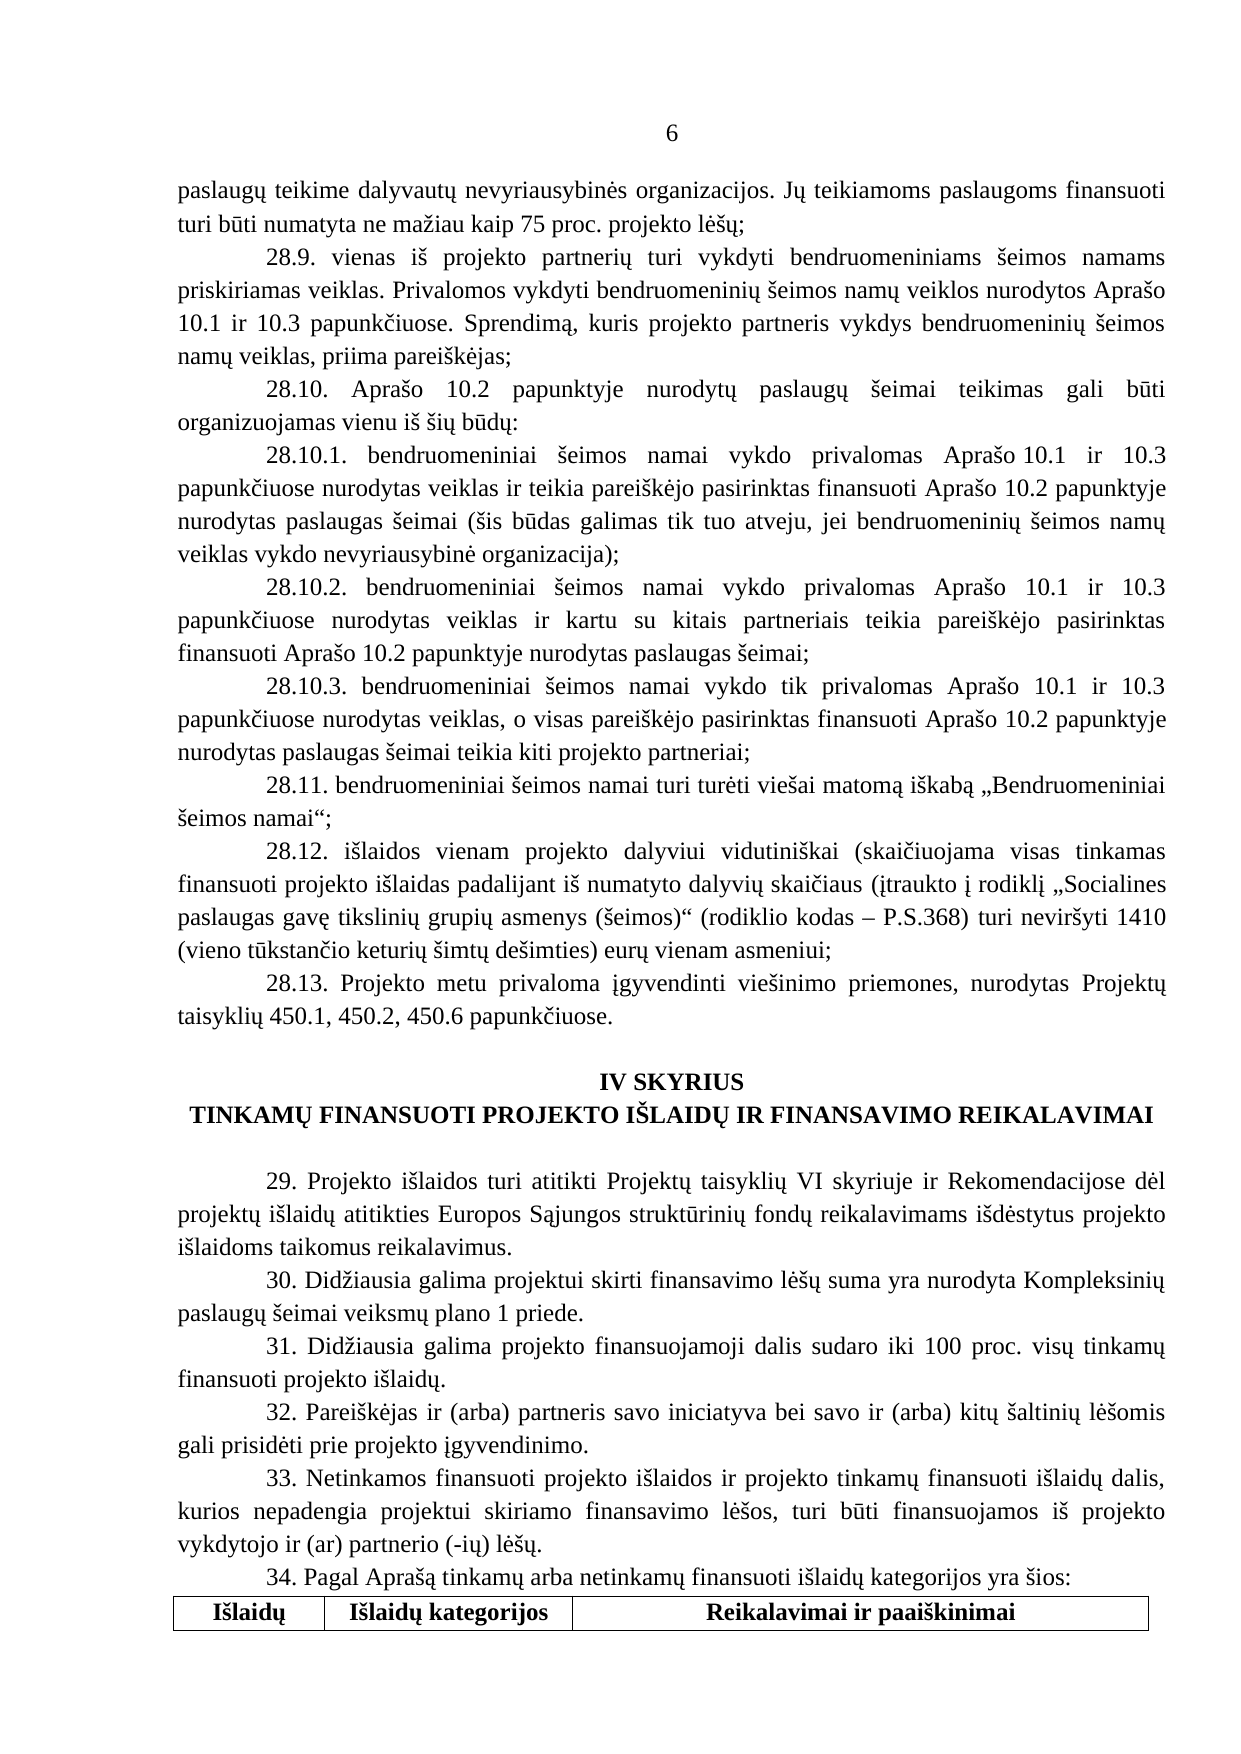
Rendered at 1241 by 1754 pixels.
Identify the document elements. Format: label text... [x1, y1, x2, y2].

table_header Reikalavimai ir paaiškinimai [573, 1597, 1148, 1629]
text IV SKYRIUS [177, 1067, 1166, 1096]
table_header Išlaidų kategorijos [325, 1597, 572, 1629]
text 28.9. vienas iš projekto partnerių turi vykdyti bendruomeniniams šeimos namams priskiriamas veiklas. Privalomos vykdyti bendruomeninių šeimos namų veiklos nurodytos Aprašo 10.1 ir 10.3 papunkčiuose. Sprendimą, kuris projekto partneris vykdys bendruomeninių šeimos namų veiklas, priima pareiškėjas; [177, 242, 1166, 369]
text 28.10.1. bendruomeniniai šeimos namai vykdo privalomas Aprašo 10.1 ir 10.3 papunkčiuose nurodytas veiklas ir teikia pareiškėjo pasirinktas finansuoti Aprašo 10.2 papunktyje nurodytas paslaugas šeimai (šis būdas galimas tik tuo atveju, jei bendruomeninių šeimos namų veiklas vykdo nevyriausybinė organizacija); [177, 440, 1166, 568]
text 31. Didžiausia galima projekto finansuojamoji dalis sudaro iki 100 proc. visų tinkamų finansuoti projekto išlaidų. [177, 1331, 1166, 1393]
text 28.11. bendruomeniniai šeimos namai turi turėti viešai matomą iškabą „Bendruomeniniai šeimos namai“; [177, 770, 1166, 832]
table_header Išlaidų [174, 1597, 324, 1629]
text 28.10.3. bendruomeniniai šeimos namai vykdo tik privalomas Aprašo 10.1 ir 10.3 papunkčiuose nurodytas veiklas, o visas pareiškėjo pasirinktas finansuoti Aprašo 10.2 papunktyje nurodytas paslaugas šeimai teikia kiti projekto partneriai; [177, 671, 1166, 766]
text 28.10. Aprašo 10.2 papunktyje nurodytų paslaugų šeimai teikimas gali būti organizuojamas vienu iš šių būdų: [177, 374, 1166, 436]
text 28.12. išlaidos vienam projekto dalyviui vidutiniškai (skaičiuojama visas tinkamas finansuoti projekto išlaidas padalijant iš numatyto dalyvių skaičiaus (įtraukto į rodiklį „Socialines paslaugas gavę tikslinių grupių asmenys (šeimos)“ (rodiklio kodas – P.S.368) turi neviršyti 1410 (vieno tūkstančio keturių šimtų dešimties) eurų vienam asmeniui; [177, 836, 1166, 964]
text TINKAMŲ FINANSUOTI PROJEKTO IŠLAIDŲ IR FINANSAVIMO REIKALAVIMAI [177, 1100, 1166, 1129]
text 29. Projekto išlaidos turi atitikti Projektų taisyklių VI skyriuje ir Rekomendacijose dėl projektų išlaidų atitikties Europos Sąjungos struktūrinių fondų reikalavimams išdėstytus projekto išlaidoms taikomus reikalavimus. [177, 1166, 1166, 1261]
text paslaugų teikime dalyvautų nevyriausybinės organizacijos. Jų teikiamoms paslaugoms finansuoti turi būti numatyta ne mažiau kaip 75 proc. projekto lėšų; [177, 176, 1166, 237]
text 32. Pareiškėjas ir (arba) partneris savo iniciatyva bei savo ir (arba) kitų šaltinių lėšomis gali prisidėti prie projekto įgyvendinimo. [177, 1397, 1166, 1459]
text 28.13. Projekto metu privaloma įgyvendinti viešinimo priemones, nurodytas Projektų taisyklių 450.1, 450.2, 450.6 papunkčiuose. [177, 968, 1166, 1030]
text 28.10.2. bendruomeniniai šeimos namai vykdo privalomas Aprašo 10.1 ir 10.3 papunkčiuose nurodytas veiklas ir kartu su kitais partneriais teikia pareiškėjo pasirinktas finansuoti Aprašo 10.2 papunktyje nurodytas paslaugas šeimai; [177, 572, 1166, 667]
text 33. Netinkamos finansuoti projekto išlaidos ir projekto tinkamų finansuoti išlaidų dalis, kurios nepadengia projektui skiriamo finansavimo lėšos, turi būti finansuojamos iš projekto vykdytojo ir (ar) partnerio (-ių) lėšų. [177, 1463, 1166, 1558]
text 30. Didžiausia galima projektui skirti finansavimo lėšų suma yra nurodyta Kompleksinių paslaugų šeimai veiksmų plano 1 priede. [177, 1265, 1166, 1327]
text 34. Pagal Aprašą tinkamų arba netinkamų finansuoti išlaidų kategorijos yra šios: [177, 1562, 1166, 1591]
